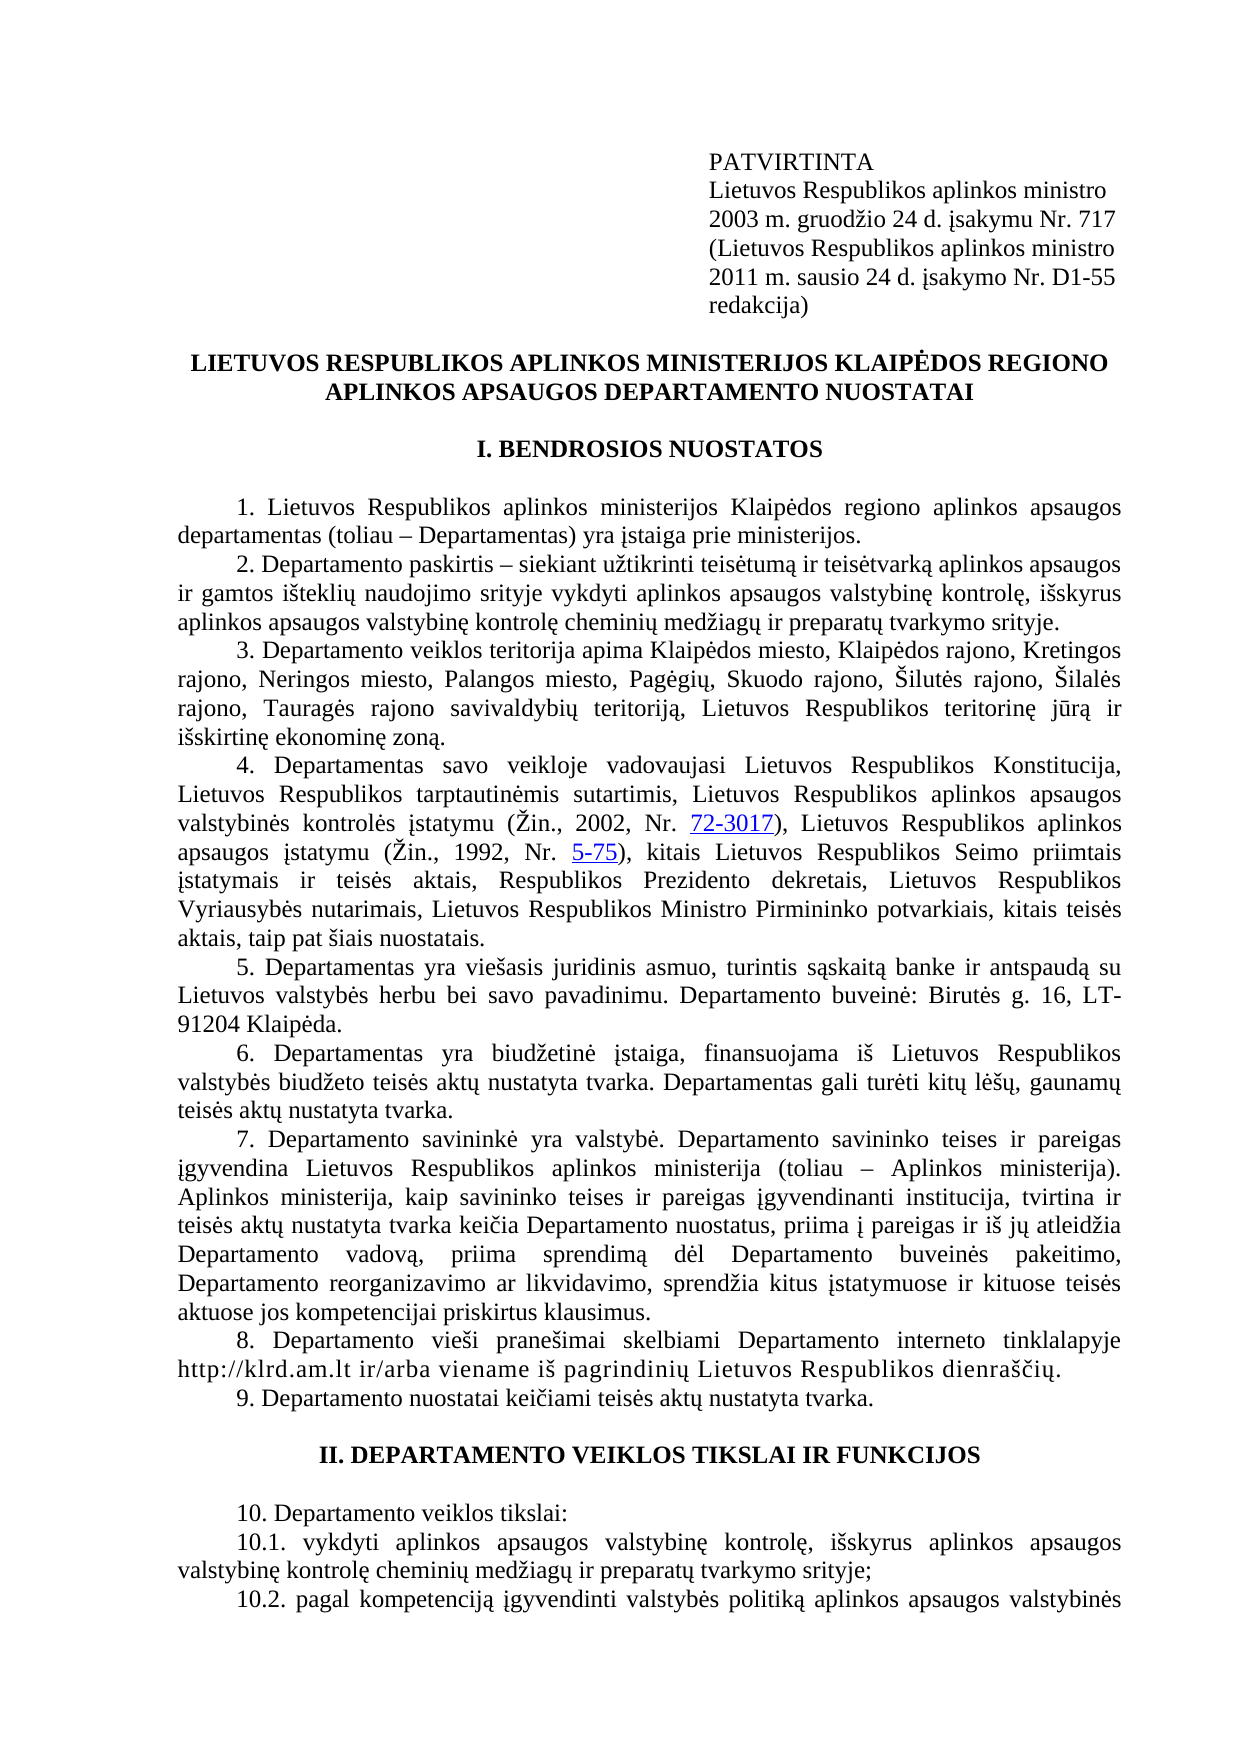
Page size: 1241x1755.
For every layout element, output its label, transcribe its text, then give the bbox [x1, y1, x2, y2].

text 10.2. pagal kompetenciją įgyvendinti valstybės politiką aplinkos apsaugos valstybinės [177, 1584, 1122, 1613]
text 4. Departamentas savo veikloje vadovaujasi Lietuvos Respublikos Konstitucija, Lietuvos Respublikos tarptautinėmis sutartimis, Lietuvos Respublikos aplinkos apsaugos valstybinės kontrolės įstatymu (Žin., 2002, Nr. 72-3017), Lietuvos Respublikos aplinkos apsaugos įstatymu (Žin., 1992, Nr. 5-75), kitais Lietuvos Respublikos Seimo priimtais įstatymais ir teisės aktais, Respublikos Prezidento dekretais, Lietuvos Respublikos Vyriausybės nutarimais, Lietuvos Respublikos Ministro Pirmininko potvarkiais, kitais teisės aktais, taip pat šiais nuostatais. [177, 751, 1122, 952]
text 5. Departamentas yra viešasis juridinis asmuo, turintis sąskaitą banke ir antspaudą su Lietuvos valstybės herbu bei savo pavadinimu. Departamento buveinė: Birutės g. 16, LT-91204 Klaipėda. [177, 952, 1122, 1038]
text 8. Departamento vieši pranešimai skelbiami Departamento interneto tinklalapyje http://klrd.am.lt ir/arba viename iš pagrindinių Lietuvos Respublikos dienraščių. [177, 1326, 1122, 1383]
text 2011 m. sausio 24 d. įsakymo Nr. D1-55 [177, 262, 1122, 291]
text 9. Departamento nuostatai keičiami teisės aktų nustatyta tvarka. [177, 1383, 1122, 1412]
text 7. Departamento savininkė yra valstybė. Departamento savininko teises ir pareigas įgyvendina Lietuvos Respublikos aplinkos ministerija (toliau – Aplinkos ministerija). Aplinkos ministerija, kaip savininko teises ir pareigas įgyvendinanti institucija, tvirtina ir teisės aktų nustatyta tvarka keičia Departamento nuostatus, priima į pareigas ir iš jų atleidžia Departamento vadovą, priima sprendimą dėl Departamento buveinės pakeitimo, Departamento reorganizavimo ar likvidavimo, sprendžia kitus įstatymuose ir kituose teisės aktuose jos kompetencijai priskirtus klausimus. [177, 1124, 1122, 1326]
text 10.1. vykdyti aplinkos apsaugos valstybinę kontrolę, išskyrus aplinkos apsaugos valstybinę kontrolę cheminių medžiagų ir preparatų tvarkymo srityje; [177, 1527, 1122, 1584]
text 2. Departamento paskirtis – siekiant užtikrinti teisėtumą ir teisėtvarką aplinkos apsaugos ir gamtos išteklių naudojimo srityje vykdyti aplinkos apsaugos valstybinę kontrolę, išskyrus aplinkos apsaugos valstybinę kontrolę cheminių medžiagų ir preparatų tvarkymo srityje. [177, 549, 1122, 636]
text 3. Departamento veiklos teritorija apima Klaipėdos miesto, Klaipėdos rajono, Kretingos rajono, Neringos miesto, Palangos miesto, Pagėgių, Skuodo rajono, Šilutės rajono, Šilalės rajono, Tauragės rajono savivaldybių teritoriją, Lietuvos Respublikos teritorinę jūrą ir išskirtinę ekonominę zoną. [177, 636, 1122, 751]
text Lietuvos Respublikos aplinkos ministro [177, 176, 1122, 204]
text 6. Departamentas yra biudžetinė įstaiga, finansuojama iš Lietuvos Respublikos valstybės biudžeto teisės aktų nustatyta tvarka. Departamentas gali turėti kitų lėšų, gaunamų teisės aktų nustatyta tvarka. [177, 1038, 1122, 1124]
text LIETUVOS RESPUBLIKOS APLINKOS MINISTERIJOS KLAIPĖDOS REGIONO APLINKOS APSAUGOS DEPARTAMENTO NUOSTATAI [177, 348, 1122, 406]
text PATVIRTINTA [177, 147, 1122, 176]
text redakcija) [177, 291, 1122, 319]
text 1. Lietuvos Respublikos aplinkos ministerijos Klaipėdos regiono aplinkos apsaugos departamentas (toliau – Departamentas) yra įstaiga prie ministerijos. [177, 492, 1122, 549]
text (Lietuvos Respublikos aplinkos ministro [177, 233, 1122, 262]
text 10. Departamento veiklos tikslai: [177, 1498, 1122, 1527]
text I. BENDROSIOS NUOSTATOS [177, 434, 1122, 463]
text II. DEPARTAMENTO VEIKLOS TIKSLAI IR FUNKCIJOS [177, 1441, 1122, 1469]
text 2003 m. gruodžio 24 d. įsakymu Nr. 717 [177, 204, 1122, 233]
